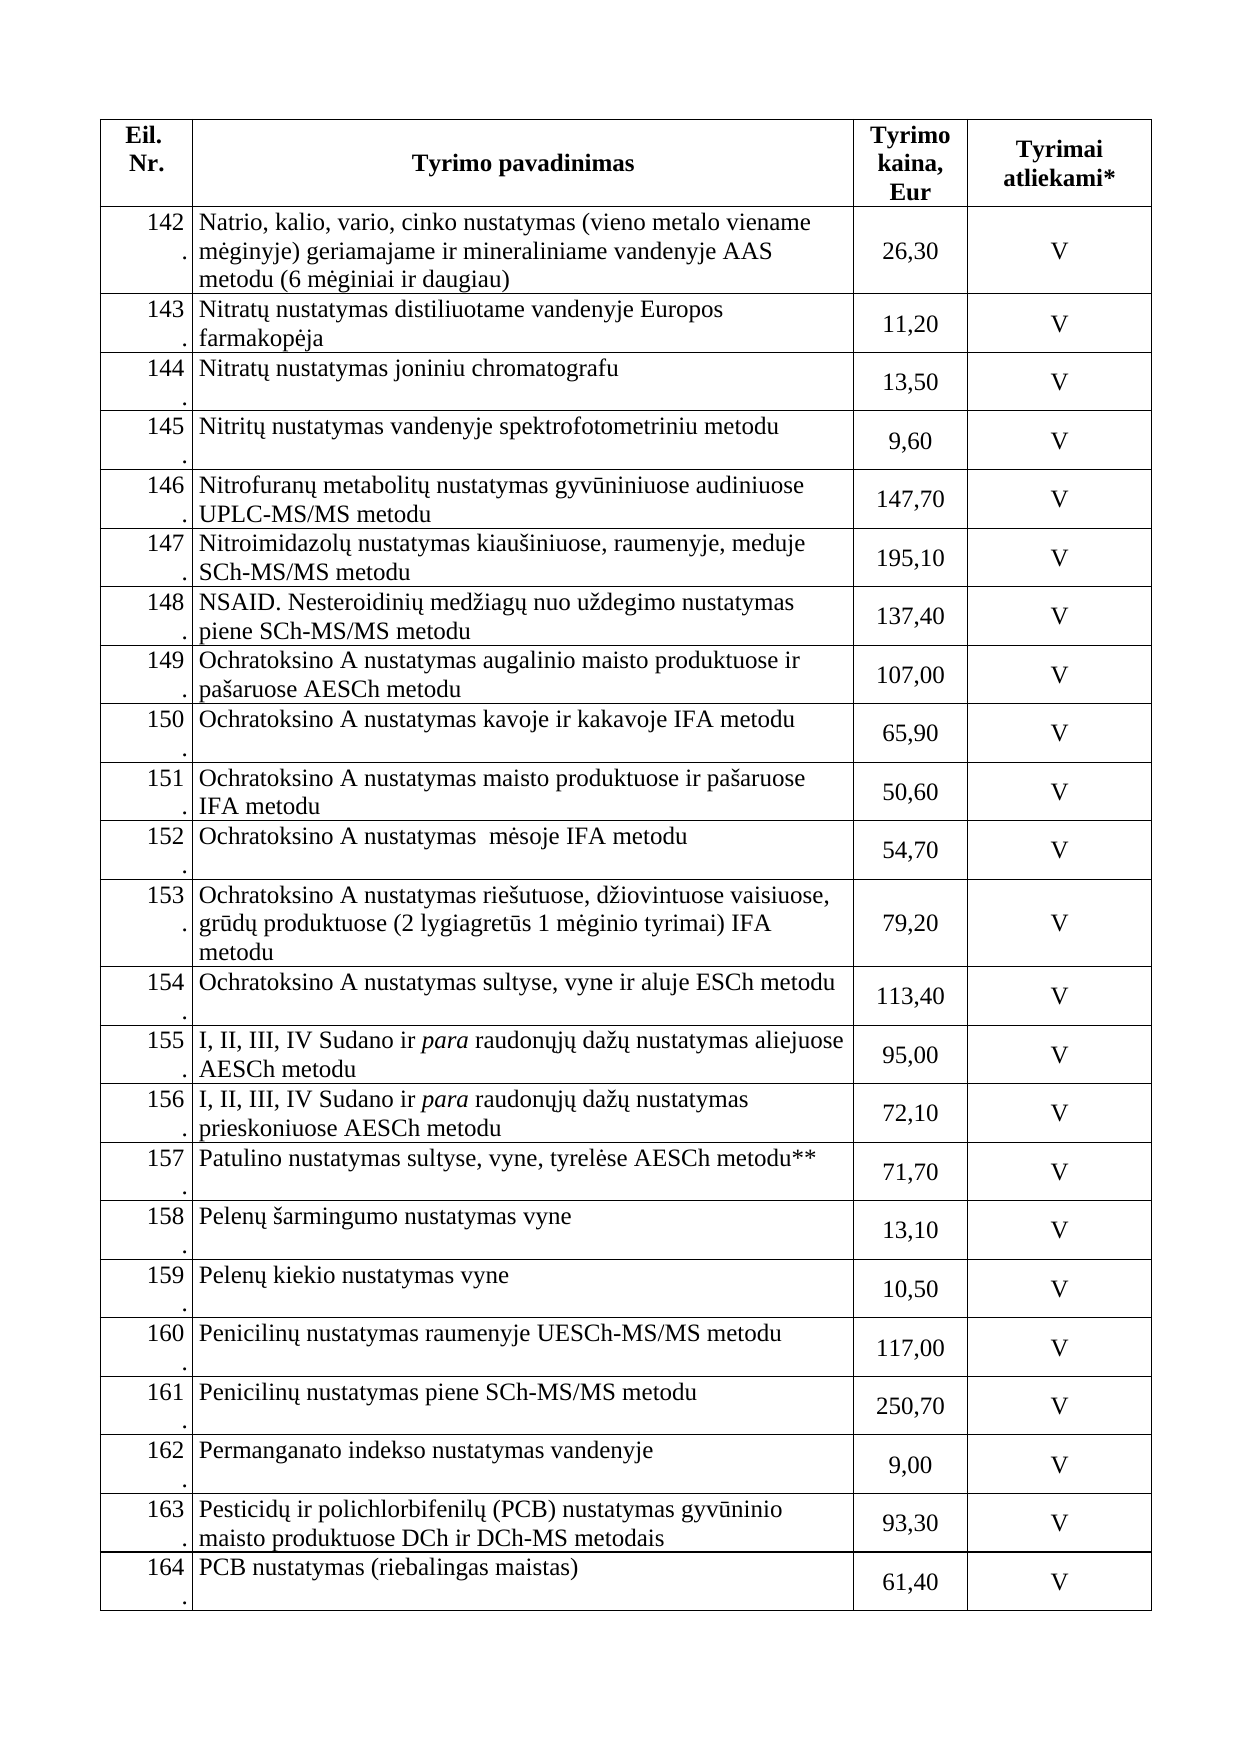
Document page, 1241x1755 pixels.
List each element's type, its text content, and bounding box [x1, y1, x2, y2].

table_cell 9,60 [854, 411, 967, 469]
table_cell 195,10 [854, 529, 967, 586]
table_cell V [968, 646, 1151, 703]
table_cell Penicilinų nustatymas piene SCh-MS/MS metodu [193, 1377, 853, 1434]
table_cell 95,00 [854, 1026, 967, 1083]
table_cell I, II, III, IV Sudano ir para raudonųjų dažų nustatymas prieskoniuose AESCh metodu [193, 1084, 853, 1142]
table_cell 150. [101, 704, 192, 762]
table_cell Nitrofuranų metabolitų nustatymas gyvūniniuose audiniuose UPLC-MS/MS metodu [193, 470, 853, 527]
table_cell V [968, 1553, 1151, 1610]
table_cell 72,10 [854, 1084, 967, 1142]
table_cell 149. [101, 646, 192, 703]
table_cell 164. [101, 1553, 192, 1610]
table_cell 93,30 [854, 1494, 967, 1551]
table_cell 146. [101, 470, 192, 527]
table_cell 154. [101, 967, 192, 1024]
table_cell Ochratoksino A nustatymas kavoje ir kakavoje IFA metodu [193, 704, 853, 762]
table_cell 145. [101, 411, 192, 469]
table_cell V [968, 470, 1151, 527]
table_cell 159. [101, 1260, 192, 1317]
table_cell 155. [101, 1026, 192, 1083]
table_cell V [968, 880, 1151, 966]
table_cell V [968, 1435, 1151, 1493]
table_cell 54,70 [854, 821, 967, 879]
table_cell 160. [101, 1318, 192, 1376]
table_cell 144. [101, 353, 192, 410]
table_cell V [968, 1318, 1151, 1376]
table_cell Ochratoksino A nustatymas sultyse, vyne ir aluje ESCh metodu [193, 967, 853, 1024]
table_cell Nitratų nustatymas distiliuotame vandenyje Europos farmakopėja [193, 294, 853, 352]
table_cell 151. [101, 763, 192, 820]
table_cell 117,00 [854, 1318, 967, 1376]
table_cell V [968, 1260, 1151, 1317]
table_cell Ochratoksino A nustatymas maisto produktuose ir pašaruose IFA metodu [193, 763, 853, 820]
table_cell 158. [101, 1201, 192, 1259]
table_cell 161. [101, 1377, 192, 1434]
table_cell 26,30 [854, 207, 967, 293]
table_cell 143. [101, 294, 192, 352]
table_cell V [968, 529, 1151, 586]
table_cell NSAID. Nesteroidinių medžiagų nuo uždegimo nustatymas piene SCh-MS/MS metodu [193, 587, 853, 644]
table_cell Pesticidų ir polichlorbifenilų (PCB) nustatymas gyvūninio maisto produktuose DCh ir DCh-MS metodais [193, 1494, 853, 1551]
table_cell 113,40 [854, 967, 967, 1024]
table_cell Nitritų nustatymas vandenyje spektrofotometriniu metodu [193, 411, 853, 469]
table_cell 153. [101, 880, 192, 966]
table_cell Pelenų šarmingumo nustatymas vyne [193, 1201, 853, 1259]
table_cell V [968, 704, 1151, 762]
table_cell PCB nustatymas (riebalingas maistas) [193, 1553, 853, 1610]
table_cell 156. [101, 1084, 192, 1142]
table_cell 13,10 [854, 1201, 967, 1259]
table_cell V [968, 1494, 1151, 1551]
table_cell V [968, 1143, 1151, 1200]
table_cell 13,50 [854, 353, 967, 410]
table_cell 148. [101, 587, 192, 644]
table_cell 71,70 [854, 1143, 967, 1200]
table_cell 162. [101, 1435, 192, 1493]
table_cell Patulino nustatymas sultyse, vyne, tyrelėse AESCh metodu** [193, 1143, 853, 1200]
table_cell V [968, 353, 1151, 410]
table_cell V [968, 1084, 1151, 1142]
table_cell 137,40 [854, 587, 967, 644]
table_cell 79,20 [854, 880, 967, 966]
table_cell 147. [101, 529, 192, 586]
table_cell V [968, 821, 1151, 879]
table_cell V [968, 411, 1151, 469]
table_cell 61,40 [854, 1553, 967, 1610]
table_cell 50,60 [854, 763, 967, 820]
table_header Tyrimo pavadinimas [193, 120, 853, 206]
table_cell 9,00 [854, 1435, 967, 1493]
table_cell Natrio, kalio, vario, cinko nustatymas (vieno metalo viename mėginyje) geriamajame ir mineraliniame vandenyje AAS metodu (6 mėginiai ir daugiau) [193, 207, 853, 293]
table_cell V [968, 587, 1151, 644]
table_cell 65,90 [854, 704, 967, 762]
table_cell 152. [101, 821, 192, 879]
table_cell 142. [101, 207, 192, 293]
table_cell Penicilinų nustatymas raumenyje UESCh-MS/MS metodu [193, 1318, 853, 1376]
table_cell 10,50 [854, 1260, 967, 1317]
table_cell V [968, 1026, 1151, 1083]
table_cell V [968, 967, 1151, 1024]
table_cell I, II, III, IV Sudano ir para raudonųjų dažų nustatymas aliejuose AESCh metodu [193, 1026, 853, 1083]
table_cell 107,00 [854, 646, 967, 703]
table_cell V [968, 294, 1151, 352]
table_cell Pelenų kiekio nustatymas vyne [193, 1260, 853, 1317]
table_cell Ochratoksino A nustatymas mėsoje IFA metodu [193, 821, 853, 879]
table_cell V [968, 763, 1151, 820]
table_cell 157. [101, 1143, 192, 1200]
table_cell V [968, 1201, 1151, 1259]
table_header Tyrimo kaina, Eur [854, 120, 967, 206]
table_cell Ochratoksino A nustatymas riešutuose, džiovintuose vaisiuose, grūdų produktuose (2 lygiagretūs 1 mėginio tyrimai) IFA metodu [193, 880, 853, 966]
table_cell 163. [101, 1494, 192, 1551]
table_cell 11,20 [854, 294, 967, 352]
table_cell Nitroimidazolų nustatymas kiaušiniuose, raumenyje, meduje SCh-MS/MS metodu [193, 529, 853, 586]
table_header Tyrimai atliekami* [968, 120, 1151, 206]
table_cell Nitratų nustatymas joniniu chromatografu [193, 353, 853, 410]
table_cell V [968, 1377, 1151, 1434]
table_cell V [968, 207, 1151, 293]
table_cell 147,70 [854, 470, 967, 527]
table_cell 250,70 [854, 1377, 967, 1434]
table_header Eil. Nr. [101, 120, 192, 206]
table_cell Ochratoksino A nustatymas augalinio maisto produktuose ir pašaruose AESCh metodu [193, 646, 853, 703]
table_cell Permanganato indekso nustatymas vandenyje [193, 1435, 853, 1493]
